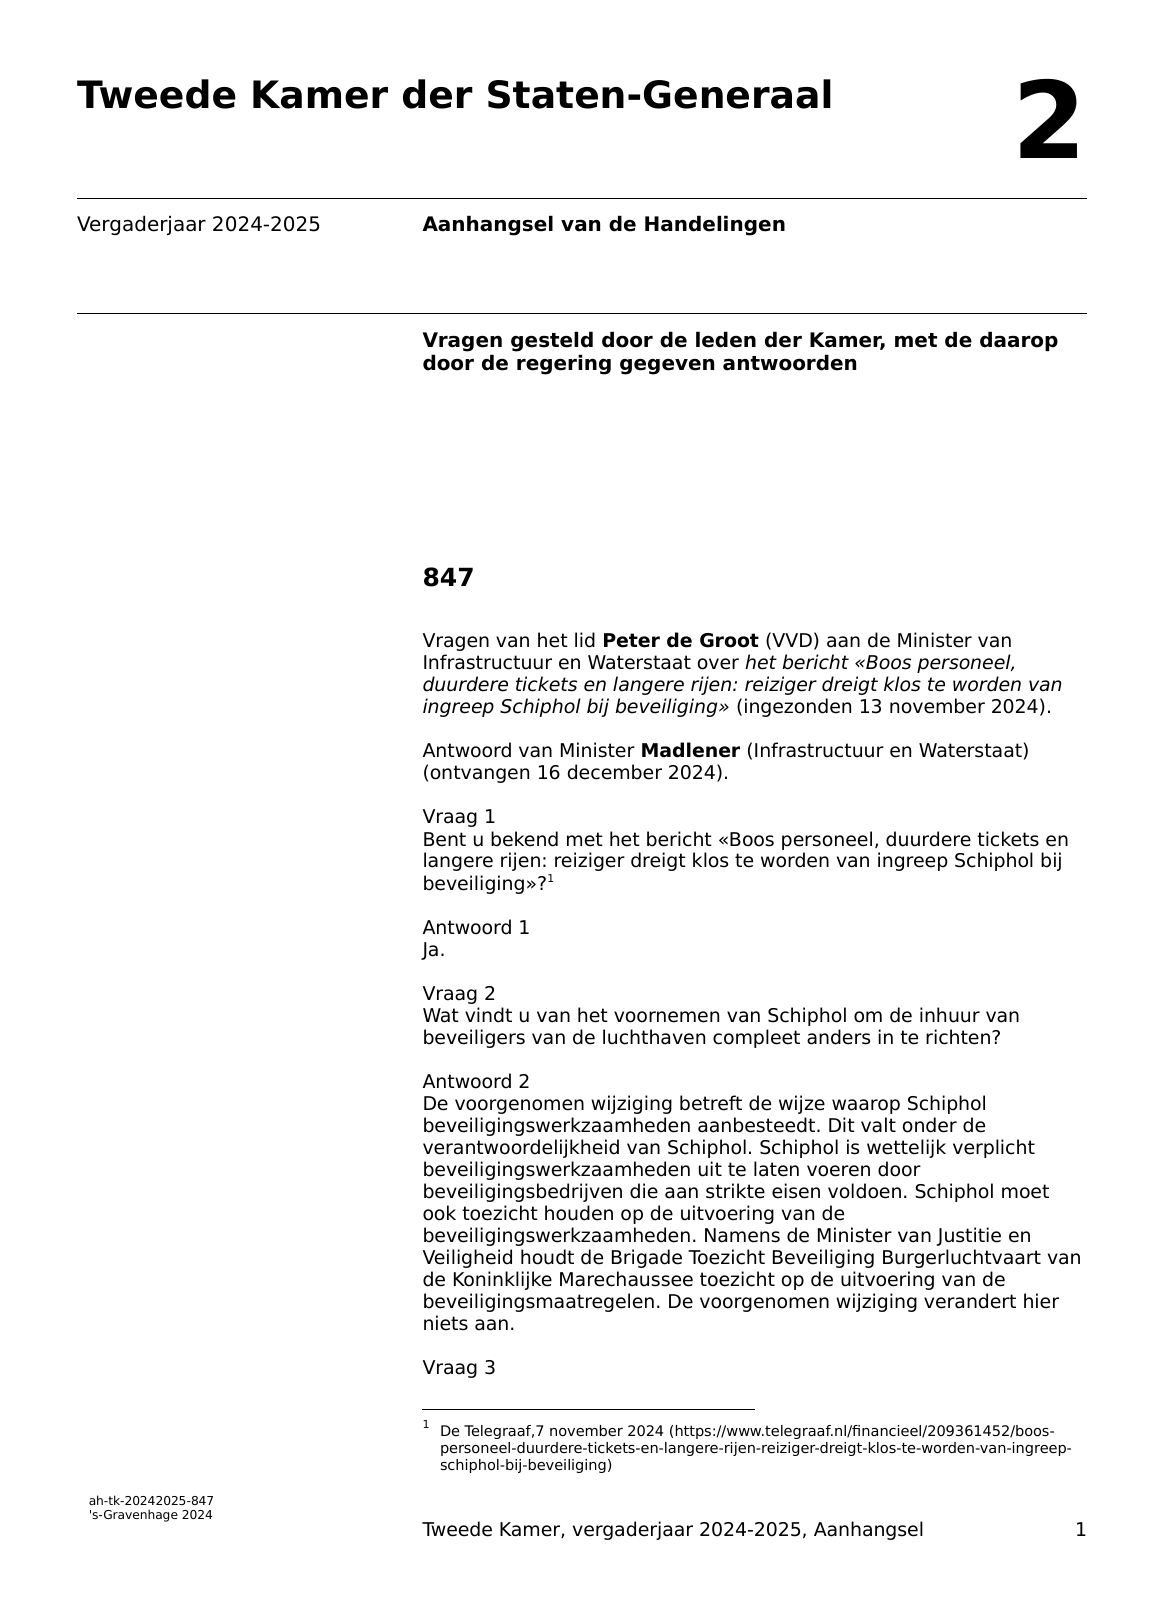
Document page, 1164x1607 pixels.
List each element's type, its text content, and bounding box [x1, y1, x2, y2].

text Vraag 2 [422, 983, 1087, 1005]
text Antwoord van Minister Madlener (Infrastructuur en Waterstaat) (ontvangen 16 december 2024). [422, 740, 1087, 784]
text Vraag 1 [422, 806, 1087, 828]
text Vragen van het lid Peter de Groot (VVD) aan de Minister van Infrastructuur en Waterstaat over het bericht «Boos personeel, duurdere tickets en langere rijen: reiziger dreigt klos te worden van ingreep Schiphol bij beveiliging» (ingezonden 13 november 2024). [422, 630, 1087, 718]
text Antwoord 1 [422, 917, 1087, 938]
table_cell Aanhangsel van de Handelingen [422, 199, 1087, 313]
text Vraag 3 [422, 1357, 1087, 1379]
text Bent u bekend met het bericht «Boos personeel, duurdere tickets en langere rijen: reiziger dreigt klos te worden van ingreep Schiphol bij beveiliging»? [422, 828, 1087, 894]
text Ja. [422, 938, 1087, 961]
text ah-tk-20242025-847 [88, 1494, 323, 1508]
table_cell [77, 314, 422, 375]
text De Telegraaf,7 november 2024 (https://www.telegraaf.nl/financieel/209361452/boos-personeel-duurdere-tickets-en-langere-rijen-reiziger-dreigt-klos-te-worden-van-ingreep-schiphol-bij-beveiliging) [422, 1418, 1087, 1474]
text 847 [422, 563, 1087, 592]
table_header Tweede Kamer der Staten-Generaal [77, 59, 886, 198]
table_cell Vragen gesteld door de leden der Kamer, met de daarop door de regering gegeven antwoorden [422, 314, 1087, 375]
text Wat vindt u van het voornemen van Schiphol om de inhuur van beveiligers van de luchthaven compleet anders in te richten? [422, 1005, 1087, 1049]
table_cell Vergaderjaar 2024-2025 [77, 199, 422, 313]
text 's-Gravenhage 2024 [88, 1508, 323, 1522]
text De voorgenomen wijziging betreft de wijze waarop Schiphol beveiligingswerkzaamheden aanbesteedt. Dit valt onder de verantwoordelijkheid van Schiphol. Schiphol is wettelijk verplicht beveiligingswerkzaamheden uit te laten voeren door beveiligingsbedrijven die aan strikte eisen voldoen. Schiphol moet ook toezicht houden op de uitvoering van de beveiligingswerkzaamheden. Namens de Minister van Justitie en Veiligheid houdt de Brigade Toezicht Beveiliging Burgerluchtvaart van de Koninklijke Marechaussee toezicht op de uitvoering van de beveiligingsmaatregelen. De voorgenomen wijziging verandert hier niets aan. [422, 1093, 1087, 1334]
text Antwoord 2 [422, 1071, 1087, 1093]
table_header 2 [886, 59, 1087, 198]
